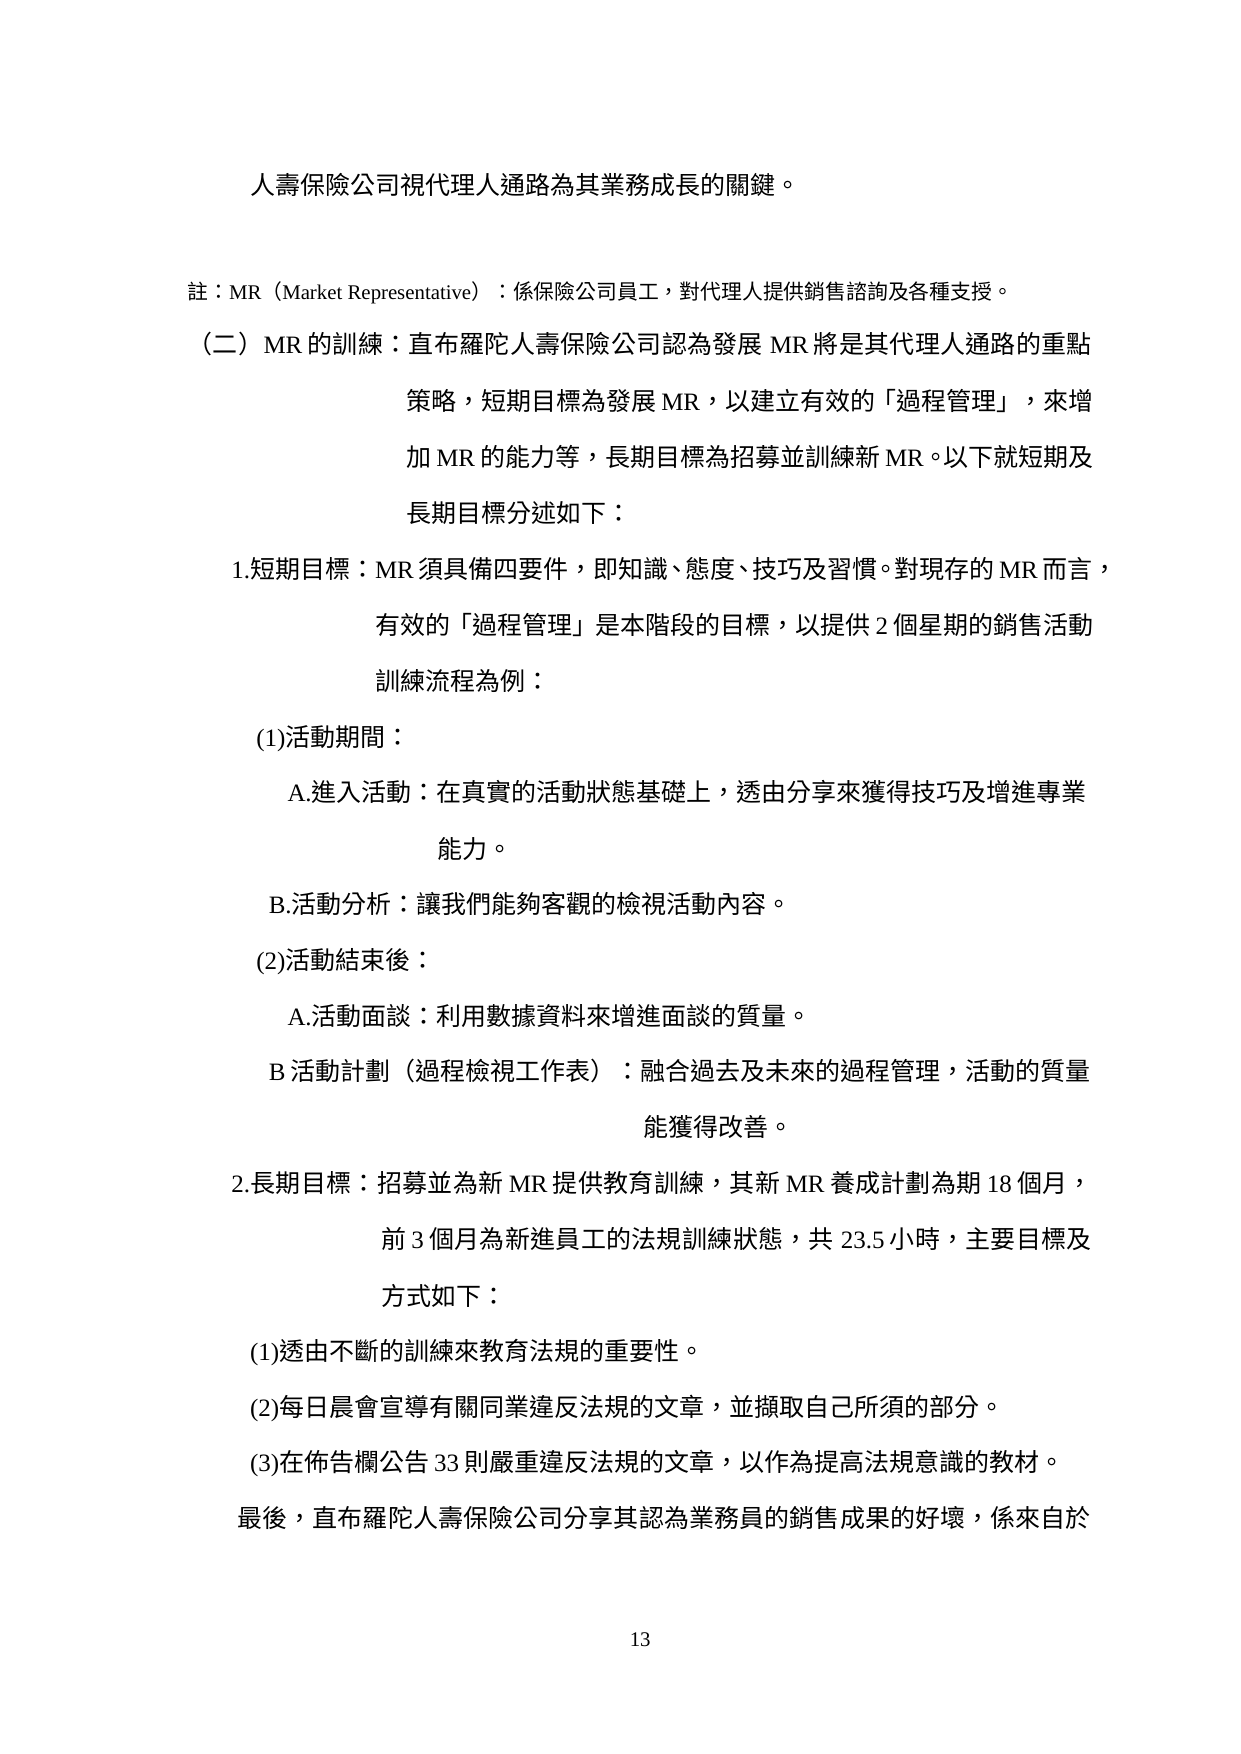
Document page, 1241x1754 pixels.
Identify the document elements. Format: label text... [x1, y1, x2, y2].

text (2)每日晨會宣導有關同業違反法規的文章，並擷取自己所須的部分。 [250, 1387, 1093, 1424]
text 2.長期目標：招募並為新MR提供教育訓練，其新MR養成計劃為期18個月，前3個月為新進員工的法規訓練狀態，共23.5小時，主要目標及方式如下： [225, 1163, 1093, 1313]
text (1)活動期間： [250, 717, 1093, 754]
text B.活動分析：讓我們能夠客觀的檢視活動內容。 [250, 884, 1093, 922]
text A.活動面談：利用數據資料來增進面談的質量。 [287, 995, 1093, 1033]
text 人壽保險公司視代理人通路為其業務成長的關鍵。 [225, 164, 1093, 202]
text A.進入活動：在真實的活動狀態基礎上，透由分享來獲得技巧及增進專業能力。 [287, 772, 1093, 866]
text (3)在佈告欄公告33則嚴重違反法規的文章，以作為提高法規意識的教材。 [250, 1442, 1093, 1480]
text (2)活動結束後： [250, 940, 1093, 977]
text B活動計劃（過程檢視工作表）：融合過去及未來的過程管理，活動的質量能獲得改善。 [250, 1051, 1093, 1145]
text 1.短期目標：MR須具備四要件，即知識、態度、技巧及習慣。對現存的MR而言，有效的「過程管理」是本階段的目標，以提供2個星期的銷售活動訓練流程為例： [225, 548, 1093, 698]
text (1)透由不斷的訓練來教育法規的重要性。 [250, 1331, 1093, 1368]
text 最後，直布羅陀人壽保險公司分享其認為業務員的銷售成果的好壞，係來自於 [187, 1498, 1093, 1535]
text 註：MR（Market Representative）：係保險公司員工，對代理人提供銷售諮詢及各種支授。 [187, 271, 1093, 309]
text （二）MR的訓練：直布羅陀人壽保險公司認為發展MR將是其代理人通路的重點策略，短期目標為發展MR，以建立有效的「過程管理」，來增加MR的能力等，長期目標為招募並訓練新MR。以下就短期及長期目標分述如下： [187, 324, 1093, 530]
